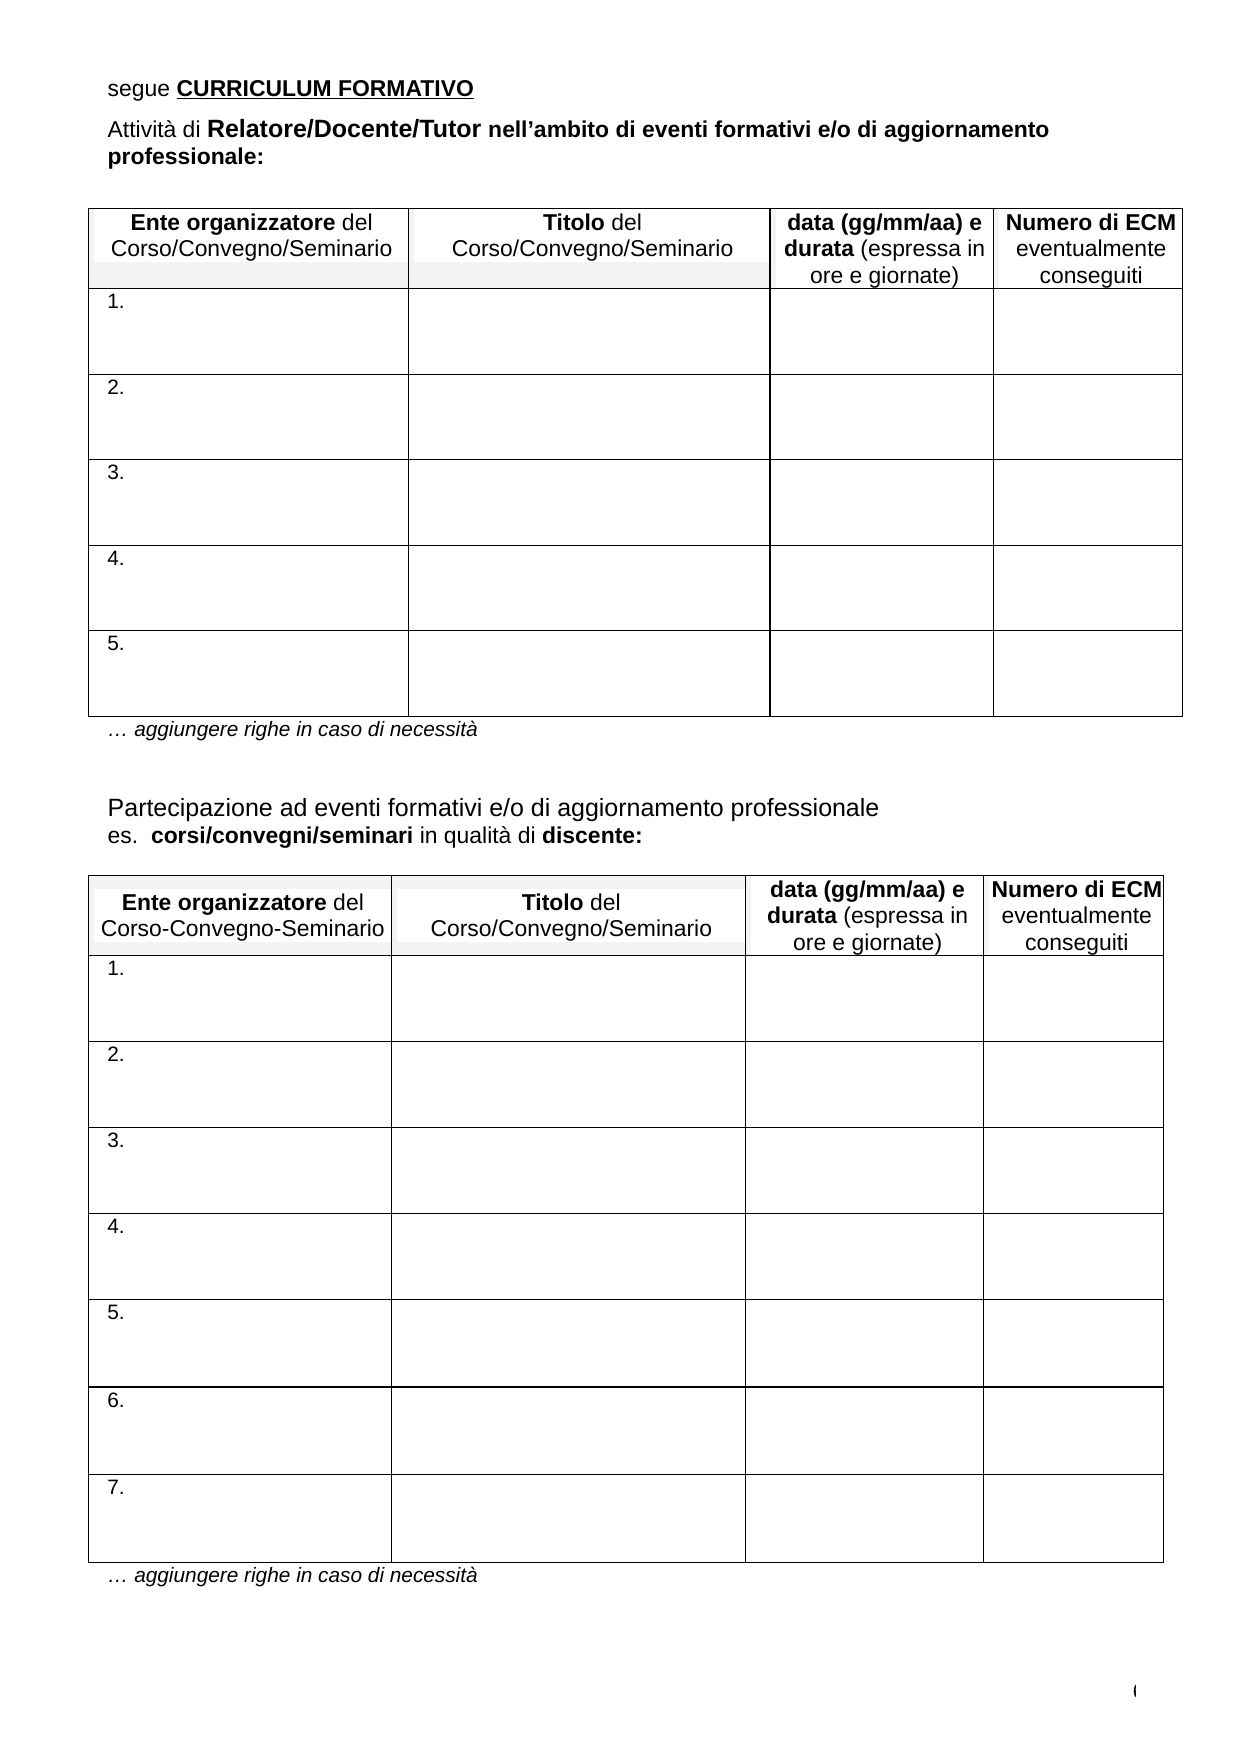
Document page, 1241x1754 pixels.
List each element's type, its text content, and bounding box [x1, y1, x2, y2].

text Attività di Relatore/Docente/Tutor nell’ambito di eventi formativi e/o di aggiornamento professionale: [107, 114, 1125, 169]
table_cell [89, 1300, 391, 1386]
table_header Titolo del Corso/Convegno/Seminario [392, 876, 745, 955]
table_cell [89, 1475, 391, 1562]
text segue CURRICULUM FORMATIVO [107, 75, 1135, 101]
table_cell [984, 1128, 1163, 1212]
table_cell [392, 1300, 745, 1386]
table_cell [409, 460, 769, 544]
table_cell [984, 1388, 1163, 1474]
table_cell [409, 546, 769, 630]
table_cell [994, 546, 1182, 630]
table_cell [771, 631, 993, 716]
table_cell [392, 956, 745, 1041]
table_cell [994, 375, 1182, 459]
table_cell [984, 1042, 1163, 1127]
table_cell [771, 460, 993, 544]
table_cell [89, 546, 408, 630]
table_header Ente organizzatore del Corso-Convegno-Seminario [89, 876, 391, 955]
table_header Titolo del Corso/Convegno/Seminario [409, 209, 769, 288]
table_cell [89, 460, 408, 544]
text es. corsi/convegni/seminari in qualità di discente: [107, 822, 1135, 848]
table_cell [984, 1300, 1163, 1386]
table_cell [89, 1388, 391, 1474]
table_cell [746, 1300, 983, 1386]
table_cell [392, 1042, 745, 1127]
table_cell [746, 1388, 983, 1474]
table_cell [984, 956, 1163, 1041]
table_cell [392, 1128, 745, 1212]
table_cell [994, 631, 1182, 716]
table_header Ente organizzatore del Corso/Convegno/Seminario [89, 209, 408, 288]
table_cell [392, 1475, 745, 1562]
table_cell [984, 1475, 1163, 1562]
table_cell [746, 1214, 983, 1299]
table_cell [994, 289, 1182, 373]
table_cell [89, 956, 391, 1041]
table_cell [89, 1214, 391, 1299]
text Partecipazione ad eventi formativi e/o di aggiornamento professionale [107, 793, 1135, 822]
table_cell [409, 289, 769, 373]
table_cell [771, 289, 993, 373]
table_cell [984, 1214, 1163, 1299]
table_cell [994, 460, 1182, 544]
table_cell [771, 375, 993, 459]
table_cell [392, 1388, 745, 1474]
table_cell [746, 956, 983, 1041]
table_cell [89, 1128, 391, 1212]
table_cell [746, 1475, 983, 1562]
text … aggiungere righe in caso di necessità [107, 1563, 1135, 1587]
table_cell [746, 1128, 983, 1212]
text … aggiungere righe in caso di necessità [107, 717, 1135, 741]
table_cell [409, 631, 769, 716]
table_cell [746, 1042, 983, 1127]
table_cell [89, 1042, 391, 1127]
table_cell [89, 289, 408, 373]
table_cell [89, 375, 408, 459]
table_cell [392, 1214, 745, 1299]
table_cell [89, 631, 408, 716]
table_cell [409, 375, 769, 459]
table_cell [771, 546, 993, 630]
